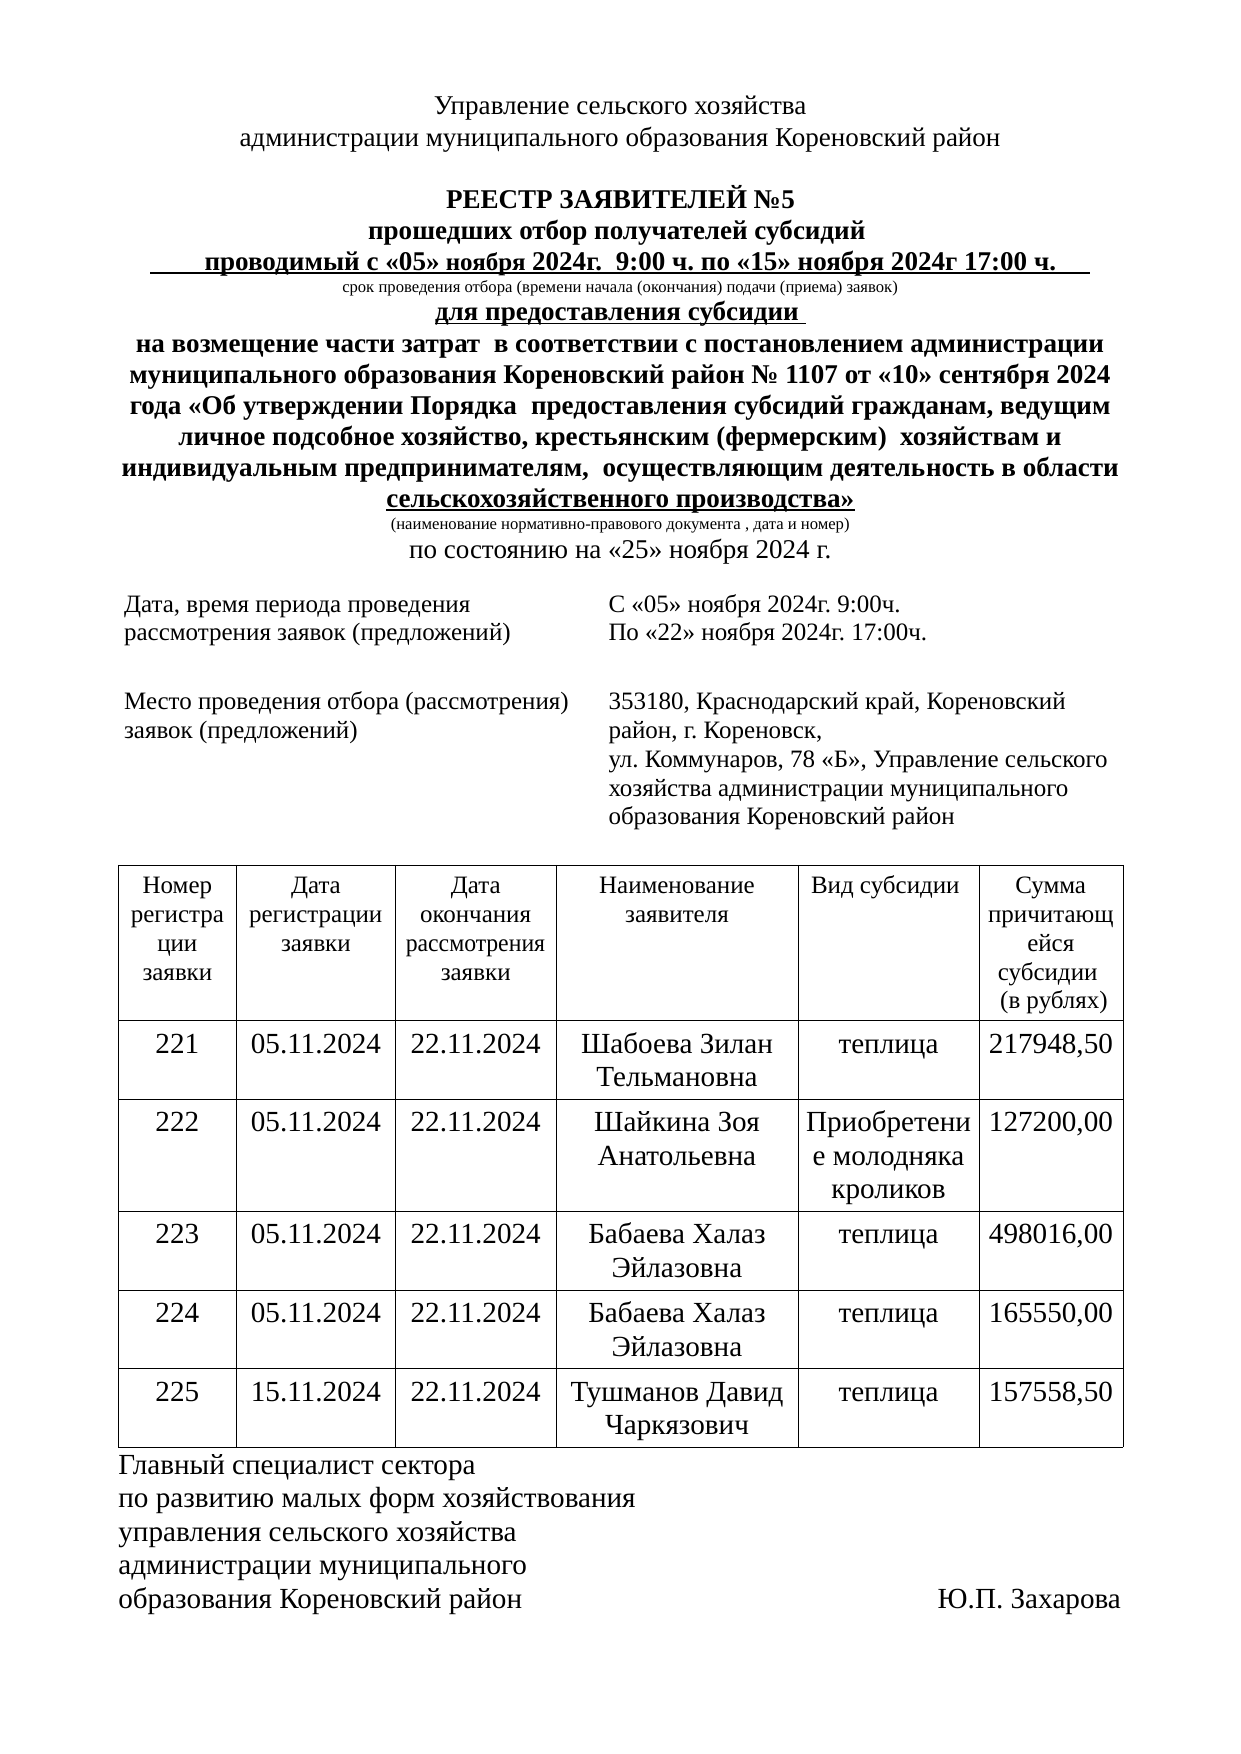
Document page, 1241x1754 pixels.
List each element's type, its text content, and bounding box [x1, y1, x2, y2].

table_cell 22.11.2024 [396, 1212, 556, 1289]
table_cell 498016,00 [980, 1212, 1123, 1289]
table_cell 217948,50 [980, 1021, 1123, 1099]
text образования Кореновский район Ю.П. Захарова [118, 1581, 1122, 1614]
table_cell теплица [799, 1291, 979, 1368]
table_cell Тушманов Давид Чаркязович [557, 1369, 798, 1447]
table_cell 222 [119, 1100, 236, 1211]
text на возмещение части затрат в соответствии с постановлением администрации муниципального образования Кореновский район № 1107 от «10» сентября 2024 года «Об утверждении Порядка предоставления субсидий гражданам, ведущим личное подсобное хозяйство, крестьянским (фермерским) хозяйствам и индивидуальным предпринимателям, осуществляющим деятельность в области сельскохозяйственного производства» [118, 327, 1122, 513]
table_cell Шайкина Зоя Анатольевна [557, 1100, 798, 1211]
text (наименование нормативно-правового документа , дата и номер) [118, 513, 1122, 533]
table_cell Место проведения отбора (рассмотрения) заявок (предложений) [118, 652, 602, 836]
table_cell 224 [119, 1291, 236, 1368]
table_header Дата регистрации заявки [237, 866, 395, 1020]
text администрации муниципального [118, 1547, 1122, 1581]
table_cell 22.11.2024 [396, 1021, 556, 1099]
table_cell 157558,50 [980, 1369, 1123, 1447]
table_header Дата окончания рассмотрения заявки [396, 866, 556, 1020]
table_cell 22.11.2024 [396, 1100, 556, 1211]
table_cell 225 [119, 1369, 236, 1447]
table_header Наименование заявителя [557, 866, 798, 1020]
text по развитию малых форм хозяйствования [118, 1480, 1122, 1514]
text прошедших отбор получателей субсидий [118, 214, 1122, 245]
text Главный специалист сектора [118, 1448, 1122, 1480]
text РЕЕСТР ЗАЯВИТЕЛЕЙ №5 [118, 183, 1122, 214]
table_cell Бабаева Халаз Эйлазовна [557, 1291, 798, 1368]
table_header Вид субсидии [799, 866, 979, 1020]
table_cell 05.11.2024 [237, 1021, 395, 1099]
text администрации муниципального образования Кореновский район [118, 121, 1122, 152]
text Управление сельского хозяйства [118, 89, 1122, 121]
table_cell Шабоева Зилан Тельмановна [557, 1021, 798, 1099]
table_cell 165550,00 [980, 1291, 1123, 1368]
table_cell 127200,00 [980, 1100, 1123, 1211]
table_cell 221 [119, 1021, 236, 1099]
table_cell 223 [119, 1212, 236, 1289]
text по состоянию на «25» ноября 2024 г. [118, 533, 1122, 564]
table_cell 15.11.2024 [237, 1369, 395, 1447]
table_cell теплица [799, 1212, 979, 1289]
table_cell 05.11.2024 [237, 1291, 395, 1368]
text проводимый с «05» ноября 2024г. 9:00 ч. по «15» ноября 2024г 17:00 ч. [118, 245, 1122, 276]
table_cell 22.11.2024 [396, 1291, 556, 1368]
text срок проведения отбора (времени начала (окончания) подачи (приема) заявок) [118, 276, 1122, 296]
text для предоставления субсидии [118, 296, 1122, 327]
text управления сельского хозяйства [118, 1514, 1122, 1547]
table_cell 05.11.2024 [237, 1100, 395, 1211]
table_cell Бабаева Халаз Эйлазовна [557, 1212, 798, 1289]
table_header Номер регистрации заявки [119, 866, 236, 1020]
table_cell 353180, Краснодарский край, Кореновский район, г. Кореновск, ул. Коммунаров, 78 «Б», Управление сельского хозяйства администрации муниципального образования Кореновский район [603, 652, 1128, 836]
table_cell Приобретение молодняка кроликов [799, 1100, 979, 1211]
table_cell 05.11.2024 [237, 1212, 395, 1289]
table_cell теплица [799, 1369, 979, 1447]
table_header Сумма причитающейся субсидии (в рублях) [980, 866, 1123, 1020]
table_cell 22.11.2024 [396, 1369, 556, 1447]
table_header Дата, время периода проведения рассмотрения заявок (предложений) [118, 583, 602, 652]
table_cell теплица [799, 1021, 979, 1099]
table_header С «05» ноября 2024г. 9:00ч. По «22» ноября 2024г. 17:00ч. [603, 583, 1128, 652]
